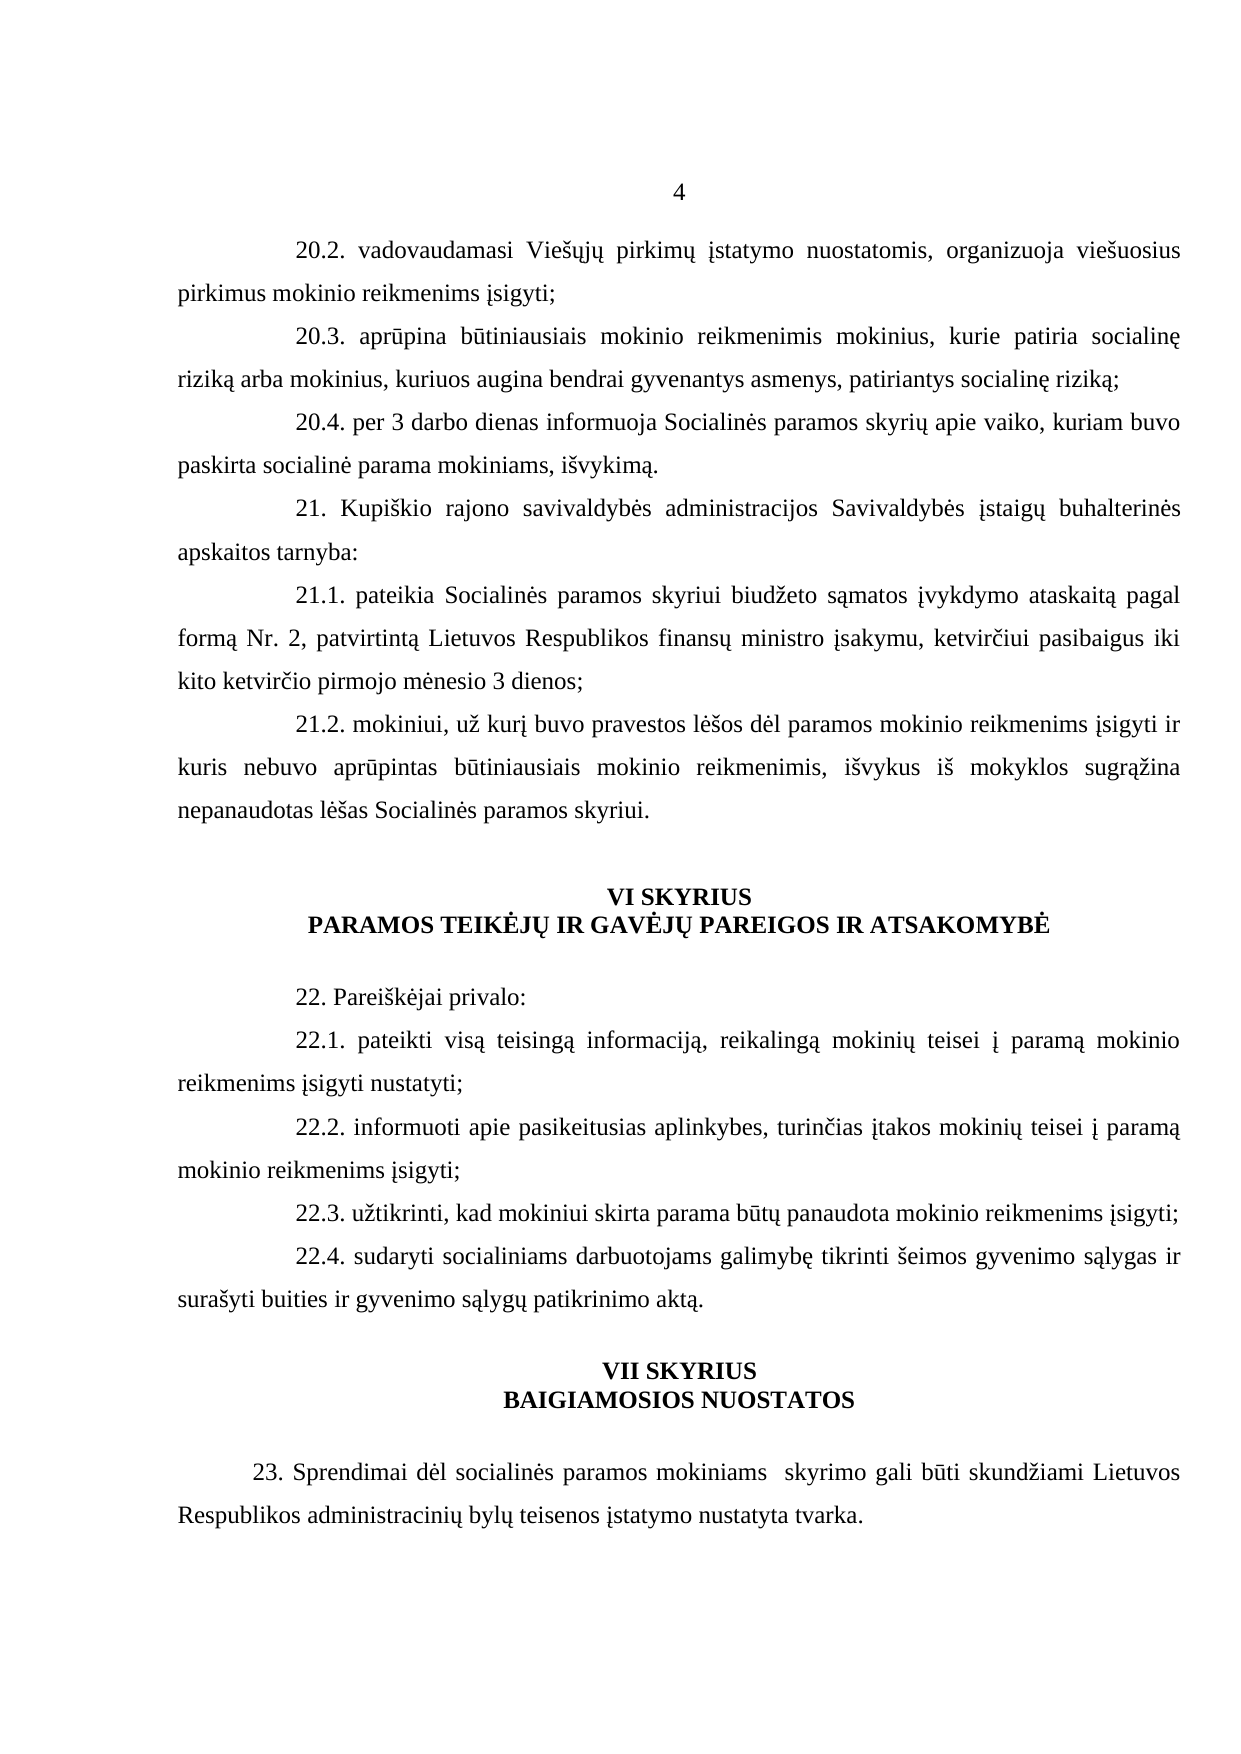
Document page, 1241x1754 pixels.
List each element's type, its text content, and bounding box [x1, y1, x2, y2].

text 21.2. mokiniui, už kurį buvo pravestos lėšos dėl paramos mokinio reikmenims įsigyti ir kuris nebuvo aprūpintas būtiniausiais mokinio reikmenimis, išvykus iš mokyklos sugrąžina nepanaudotas lėšas Socialinės paramos skyriui. [177, 709, 1181, 824]
text 22.2. informuoti apie pasikeitusias aplinkybes, turinčias įtakos mokinių teisei į paramą mokinio reikmenims įsigyti; [177, 1112, 1181, 1183]
text 23. Sprendimai dėl socialinės paramos mokiniams skyrimo gali būti skundžiami Lietuvos Respublikos administracinių bylų teisenos įstatymo nustatyta tvarka. [177, 1457, 1181, 1528]
text 20.4. per 3 darbo dienas informuoja Socialinės paramos skyrių apie vaiko, kuriam buvo paskirta socialinė parama mokiniams, išvykimą. [177, 407, 1181, 479]
text 22.4. sudaryti socialiniams darbuotojams galimybę tikrinti šeimos gyvenimo sąlygas ir surašyti buities ir gyvenimo sąlygų patikrinimo aktą. [177, 1241, 1181, 1313]
text 20.3. aprūpina būtiniausiais mokinio reikmenimis mokinius, kurie patiria socialinę riziką arba mokinius, kuriuos augina bendrai gyvenantys asmenys, patiriantys socialinę riziką; [177, 321, 1181, 393]
text BAIGIAMOSIOS NUOSTATOS [177, 1385, 1181, 1413]
text 20.2. vadovaudamasi Viešųjų pirkimų įstatymo nuostatomis, organizuoja viešuosius pirkimus mokinio reikmenims įsigyti; [177, 235, 1181, 307]
text 22. Pareiškėjai privalo: [177, 982, 1181, 1011]
text 22.3. užtikrinti, kad mokiniui skirta parama būtų panaudota mokinio reikmenims įsigyti; [177, 1198, 1181, 1227]
text 22.1. pateikti visą teisingą informaciją, reikalingą mokinių teisei į paramą mokinio reikmenims įsigyti nustatyti; [177, 1025, 1181, 1097]
text 21. Kupiškio rajono savivaldybės administracijos Savivaldybės įstaigų buhalterinės apskaitos tarnyba: [177, 493, 1181, 565]
text 21.1. pateikia Socialinės paramos skyriui biudžeto sąmatos įvykdymo ataskaitą pagal formą Nr. 2, patvirtintą Lietuvos Respublikos finansų ministro įsakymu, ketvirčiui pasibaigus iki kito ketvirčio pirmojo mėnesio 3 dienos; [177, 580, 1181, 695]
text VII SKYRIUS [177, 1356, 1181, 1385]
text PARAMOS TEIKĖJŲ IR GAVĖJŲ PAREIGOS IR ATSAKOMYBĖ [177, 910, 1181, 939]
text VI SKYRIUS [177, 882, 1181, 910]
